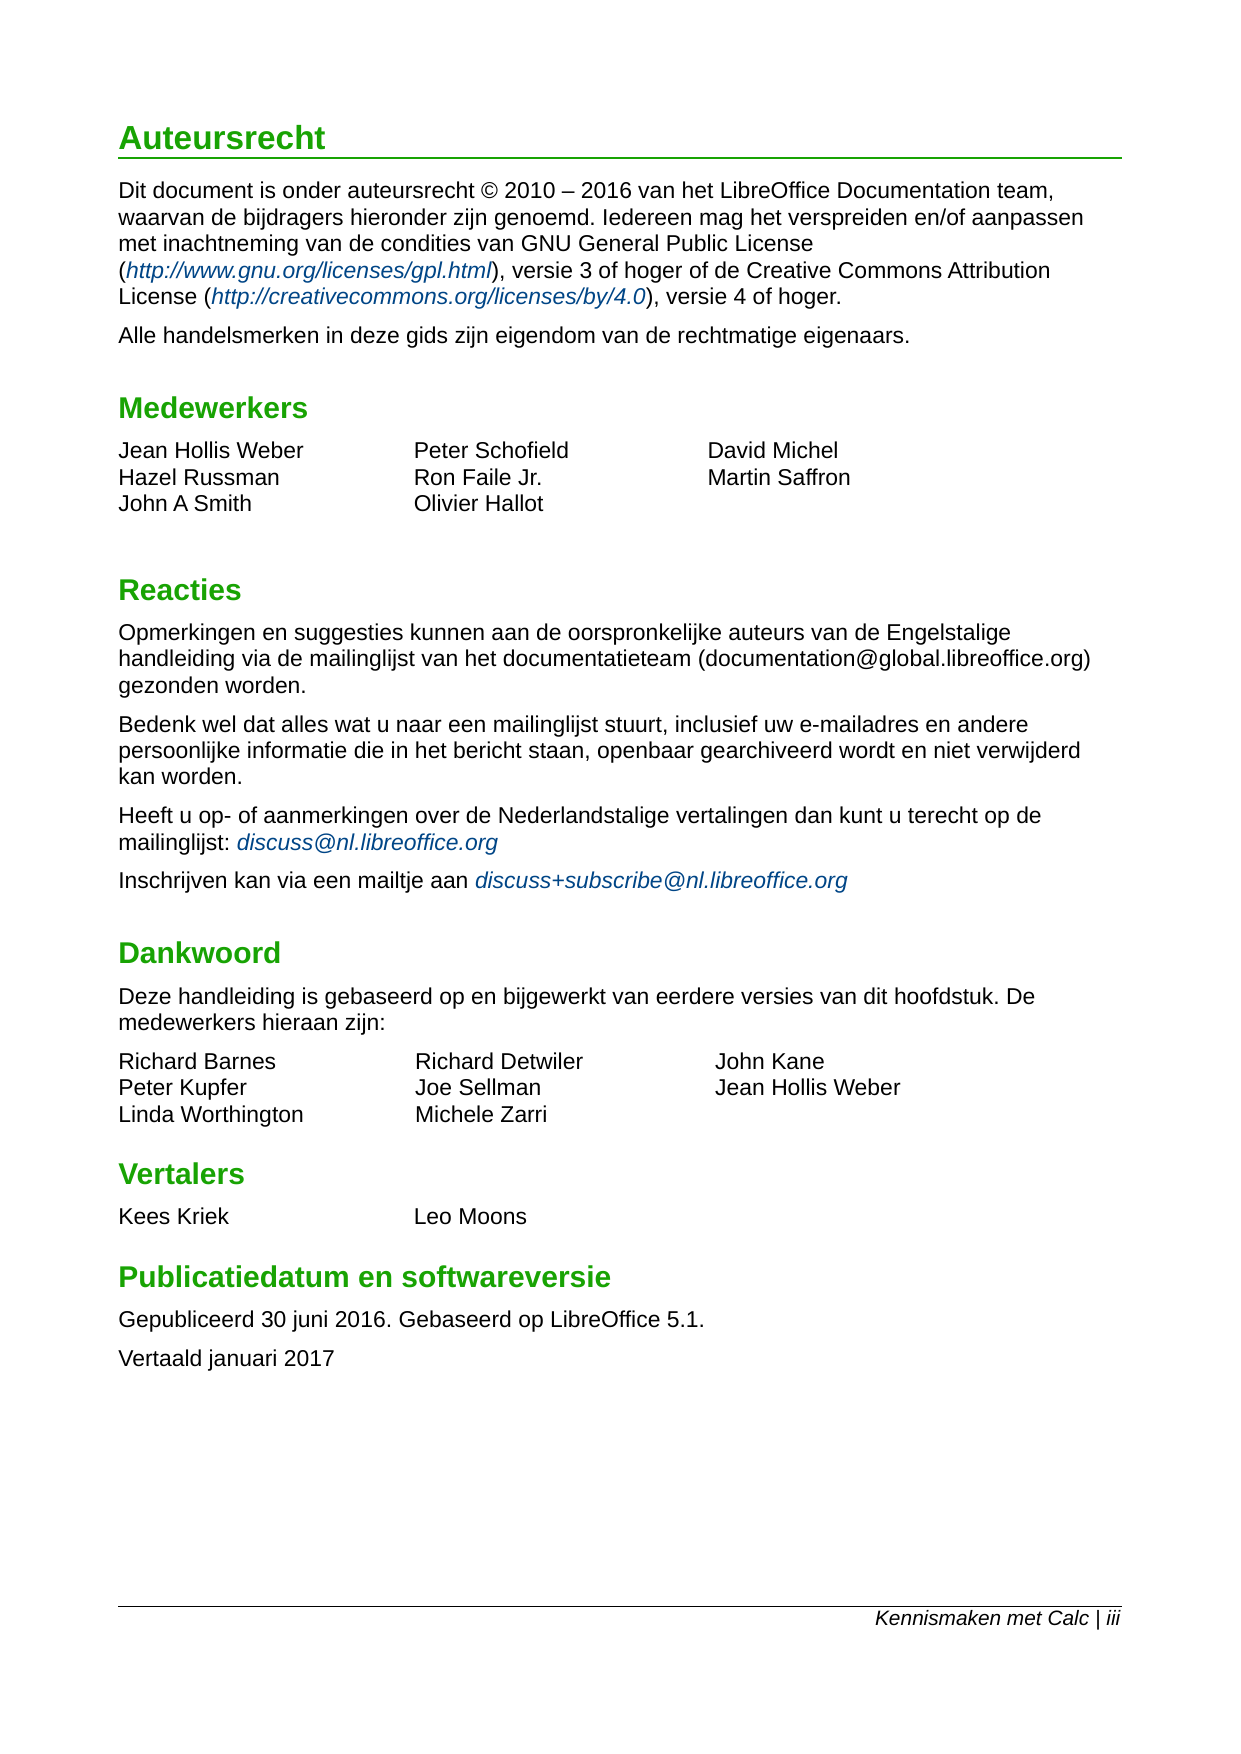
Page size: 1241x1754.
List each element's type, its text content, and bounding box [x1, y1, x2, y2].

text Alle handelsmerken in deze gids zijn eigendom van de rechtmatige eigenaars. [118, 322, 1122, 348]
text Vertalers [118, 1156, 1122, 1191]
text Jean Hollis Weber Peter Schofield David Michel [118, 437, 1122, 463]
text Hazel Russman Ron Faile Jr. Martin Saffron [118, 463, 1122, 490]
text Inschrijven kan via een mailtje aan discuss+subscribe@nl.libreoffice.org [118, 867, 1122, 894]
text Heeft u op- of aanmerkingen over de Nederlandstalige vertalingen dan kunt u terecht op de mailinglijst: discuss@nl.libreoffice.org [118, 802, 1122, 855]
text Publicatiedatum en softwareversie [118, 1259, 1122, 1294]
text Bedenk wel dat alles wat u naar een mailinglijst stuurt, inclusief uw e-mailadres en andere persoonlijke informatie die in het bericht staan, openbaar gearchiveerd wordt en niet verwijderd kan worden. [118, 711, 1122, 789]
text Richard Barnes Richard Detwiler John Kane Peter Kupfer Joe Sellman Jean Hollis Weber Linda Worthington Michele Zarri [118, 1048, 1122, 1127]
text Medewerkers [118, 390, 1122, 425]
text Dit document is onder auteursrecht © 2010 – 2016 van het LibreOffice Documentation team, waarvan de bijdragers hieronder zijn genoemd. Iedereen mag het verspreiden en/of aanpassen met inachtneming van de condities van GNU General Public License (http://www.gnu.org/licenses/gpl.html), versie 3 of hoger of de Creative Commons Attribution License (http://creativecommons.org/licenses/by/4.0), versie 4 of hoger. [118, 177, 1122, 309]
subtitle Auteursrecht [118, 118, 1122, 157]
text Deze handleiding is gebaseerd op en bijgewerkt van eerdere versies van dit hoofdstuk. De medewerkers hieraan zijn: [118, 983, 1122, 1035]
text John A Smith Olivier Hallot [118, 490, 1122, 516]
text Dankwoord [118, 936, 1122, 970]
text Gepubliceerd 30 juni 2016. Gebaseerd op LibreOffice 5.1. [118, 1306, 1122, 1332]
text Reacties [118, 572, 1122, 607]
text Opmerkingen en suggesties kunnen aan de oorspronkelijke auteurs van de Engelstalige handleiding via de mailinglijst van het documentatieteam (documentation@global.libreoffice.org) gezonden worden. [118, 619, 1122, 698]
text Vertaald januari 2017 [118, 1345, 1122, 1371]
text Kees Kriek Leo Moons [118, 1203, 1122, 1230]
